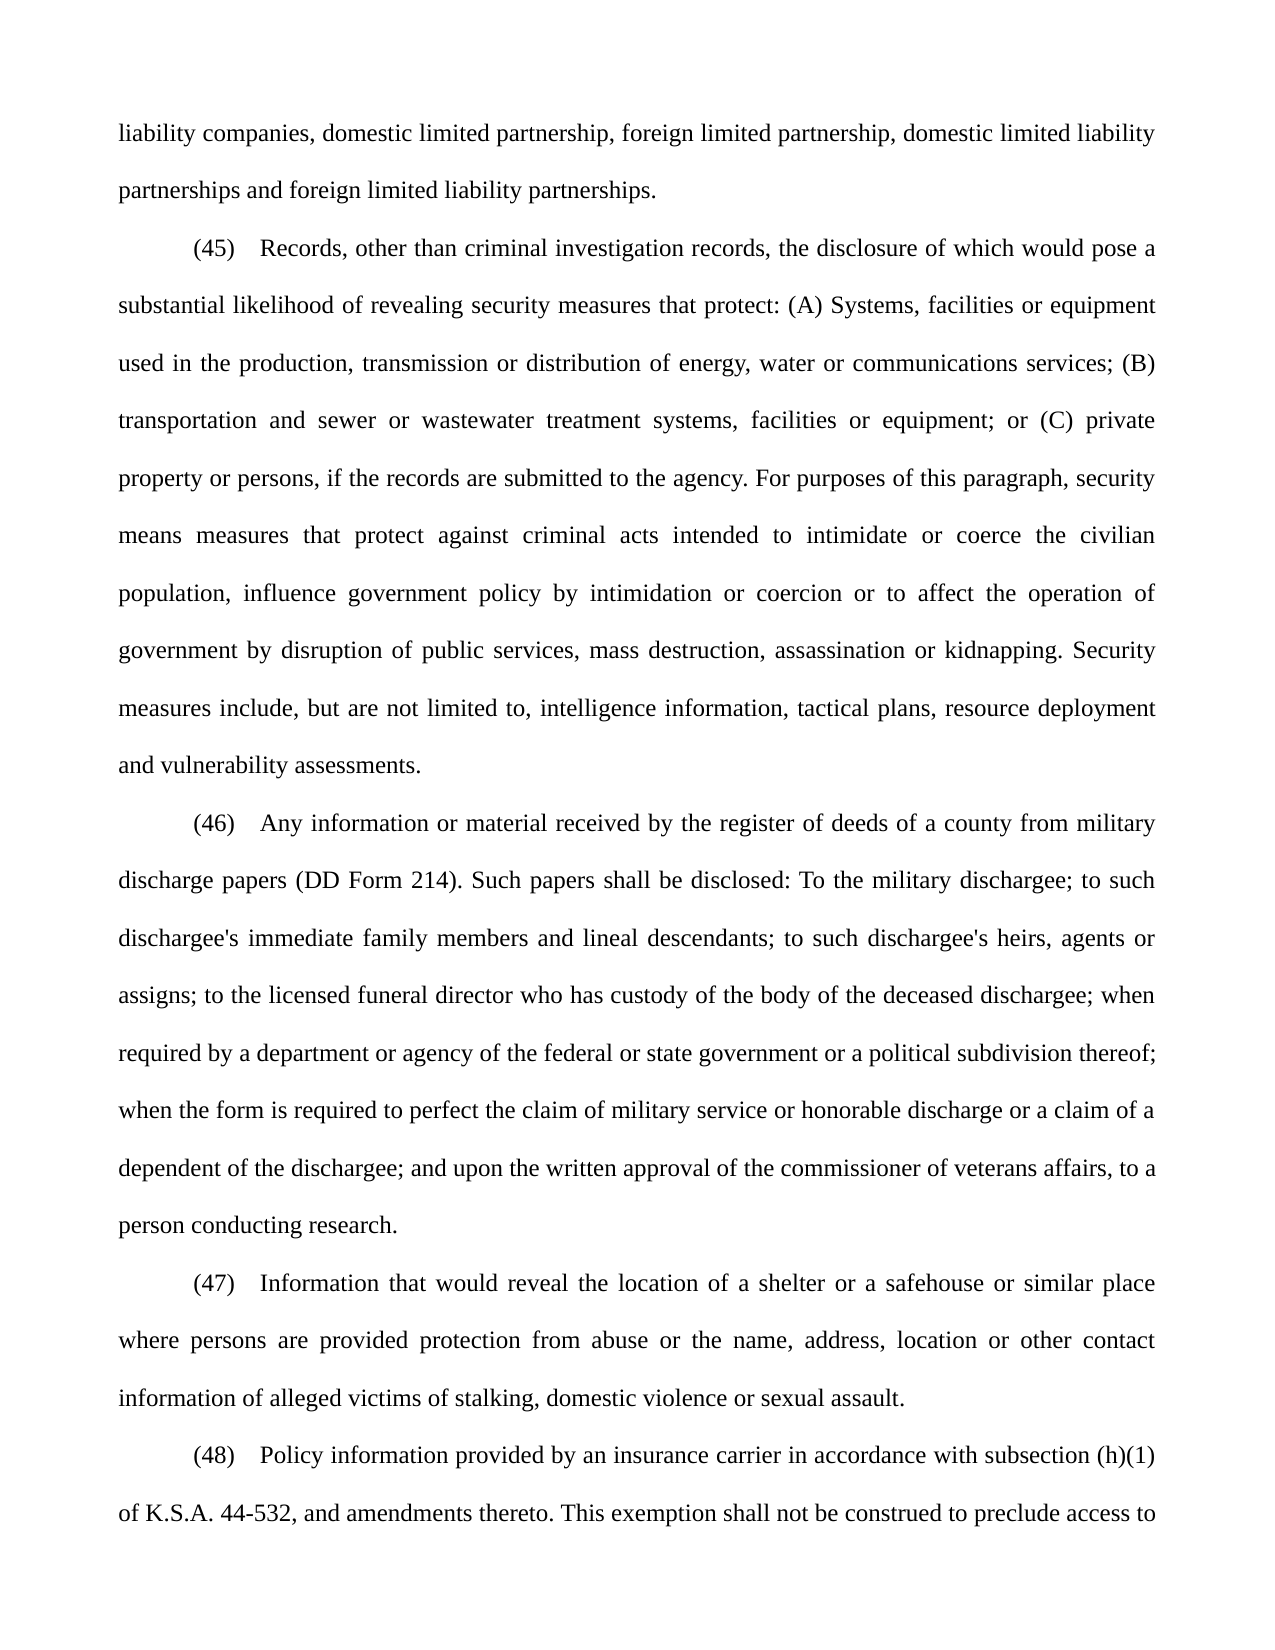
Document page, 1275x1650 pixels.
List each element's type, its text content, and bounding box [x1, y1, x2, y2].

text (45) Records, other than criminal investigation records, the disclosure of which would pose a substantial likelihood of revealing security measures that protect: (A) Systems, facilities or equipment used in the production, transmission or distribution of energy, water or communications services; (B) transportation and sewer or wastewater treatment systems, facilities or equipment; or (C) private property or persons, if the records are submitted to the agency. For purposes of this paragraph, security means measures that protect against criminal acts intended to intimidate or coerce the civilian population, influence government policy by intimidation or coercion or to affect the operation of government by disruption of public services, mass destruction, assassination or kidnapping. Security measures include, but are not limited to, intelligence information, tactical plans, resource deployment and vulnerability assessments. [118, 233, 1157, 779]
text (48) Policy information provided by an insurance carrier in accordance with subsection (h)(1) of K.S.A. 44-532, and amendments thereto. This exemption shall not be construed to preclude access to [118, 1441, 1157, 1527]
text (47) Information that would reveal the location of a shelter or a safehouse or similar place where persons are provided protection from abuse or the name, address, location or other contact information of alleged victims of stalking, domestic violence or sexual assault. [118, 1268, 1157, 1412]
text (46) Any information or material received by the register of deeds of a county from military discharge papers (DD Form 214). Such papers shall be disclosed: To the military dischargee; to such dischargee's immediate family members and lineal descendants; to such dischargee's heirs, agents or assigns; to the licensed funeral director who has custody of the body of the deceased dischargee; when required by a department or agency of the federal or state government or a political subdivision thereof; when the form is required to perfect the claim of military service or honorable discharge or a claim of a dependent of the dischargee; and upon the written approval of the commissioner of veterans affairs, to a person conducting research. [118, 808, 1157, 1239]
text liability companies, domestic limited partnership, foreign limited partnership, domestic limited liability partnerships and foreign limited liability partnerships. [118, 118, 1157, 204]
